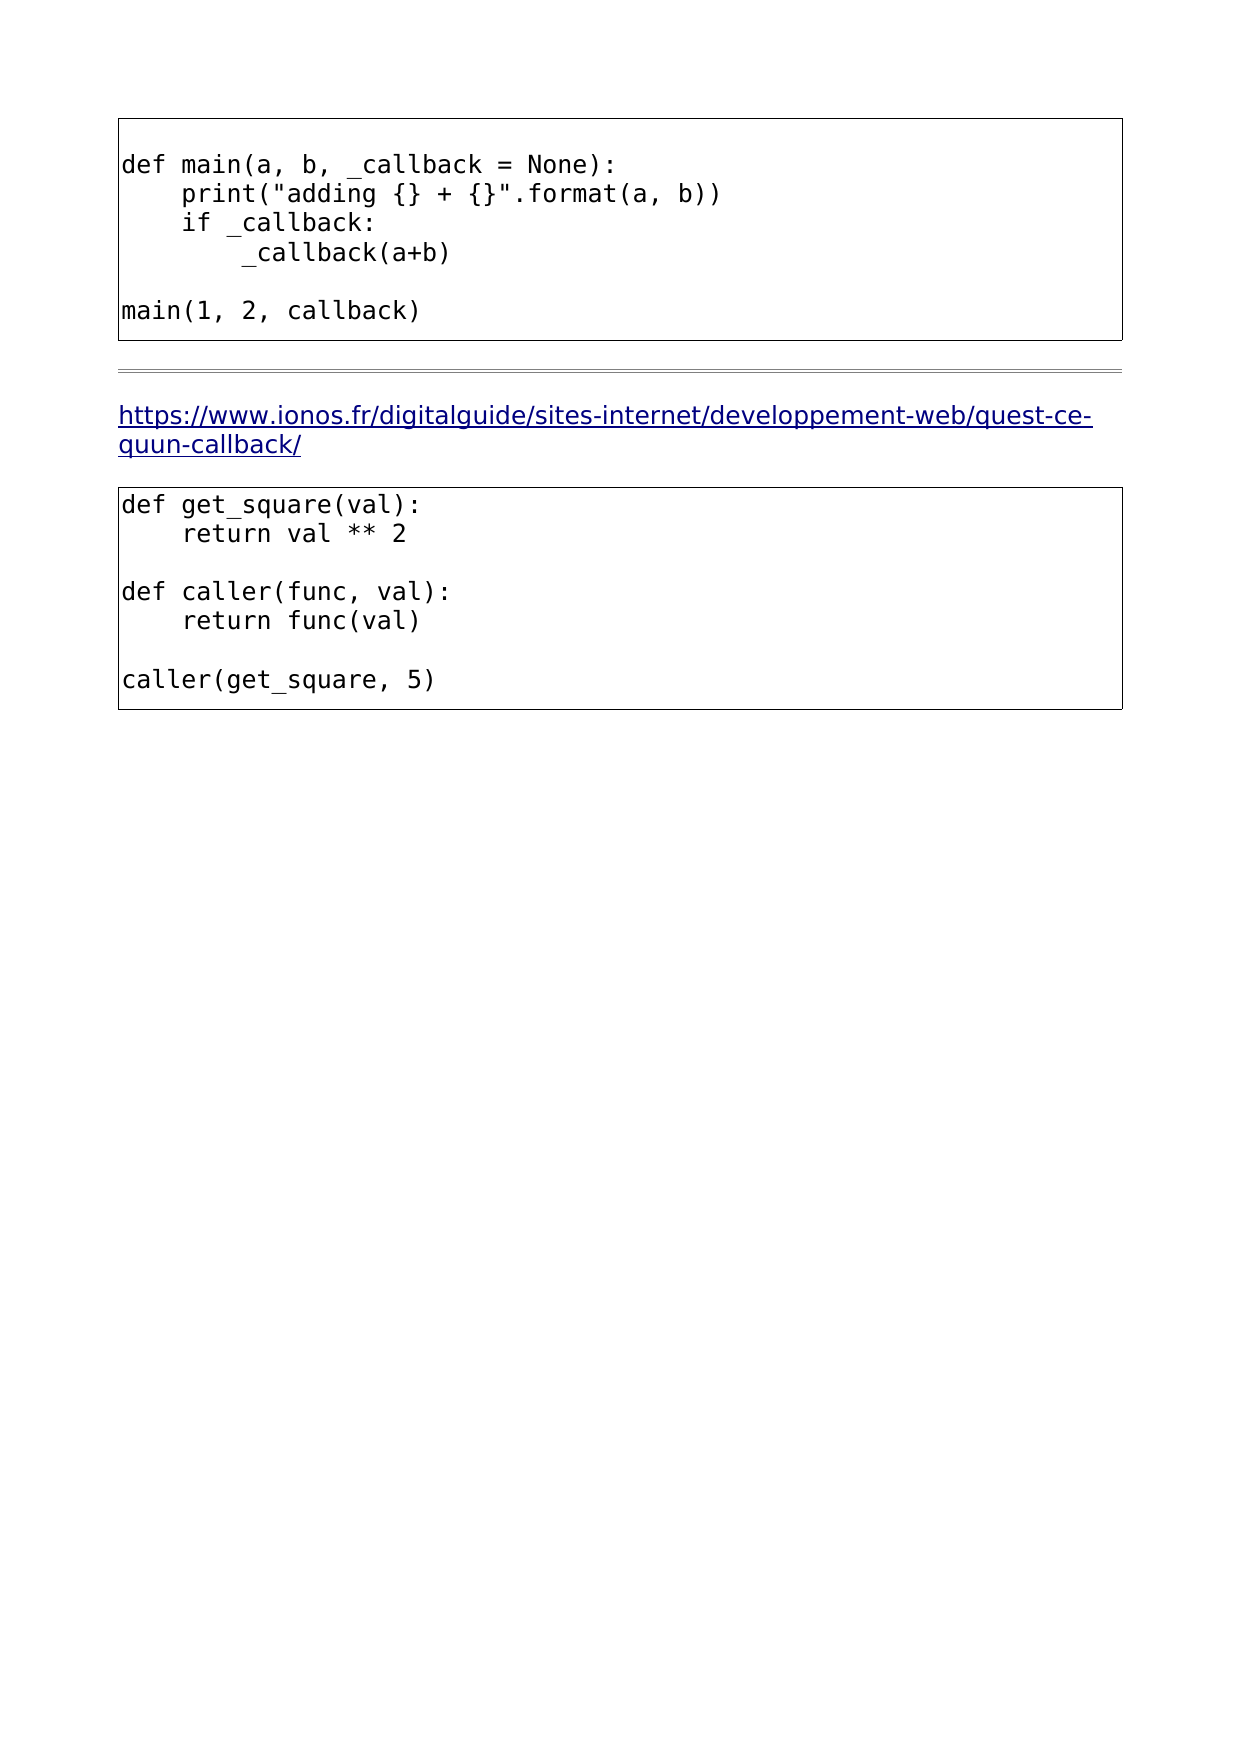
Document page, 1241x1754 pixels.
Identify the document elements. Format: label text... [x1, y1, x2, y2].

table_header def main(a, b, _callback = None): print("adding {} + {}".format(a, b)) if _callback: _callback(a+b) main(1, 2, callback) [119, 119, 1122, 340]
text https://www.ionos.fr/digitalguide/sites-internet/developpement-web/quest-ce-quun-callback/ [118, 401, 1122, 459]
table_header def get_square(val): return val ** 2 def caller(func, val): return func(val) caller(get_square, 5) [119, 488, 1122, 709]
